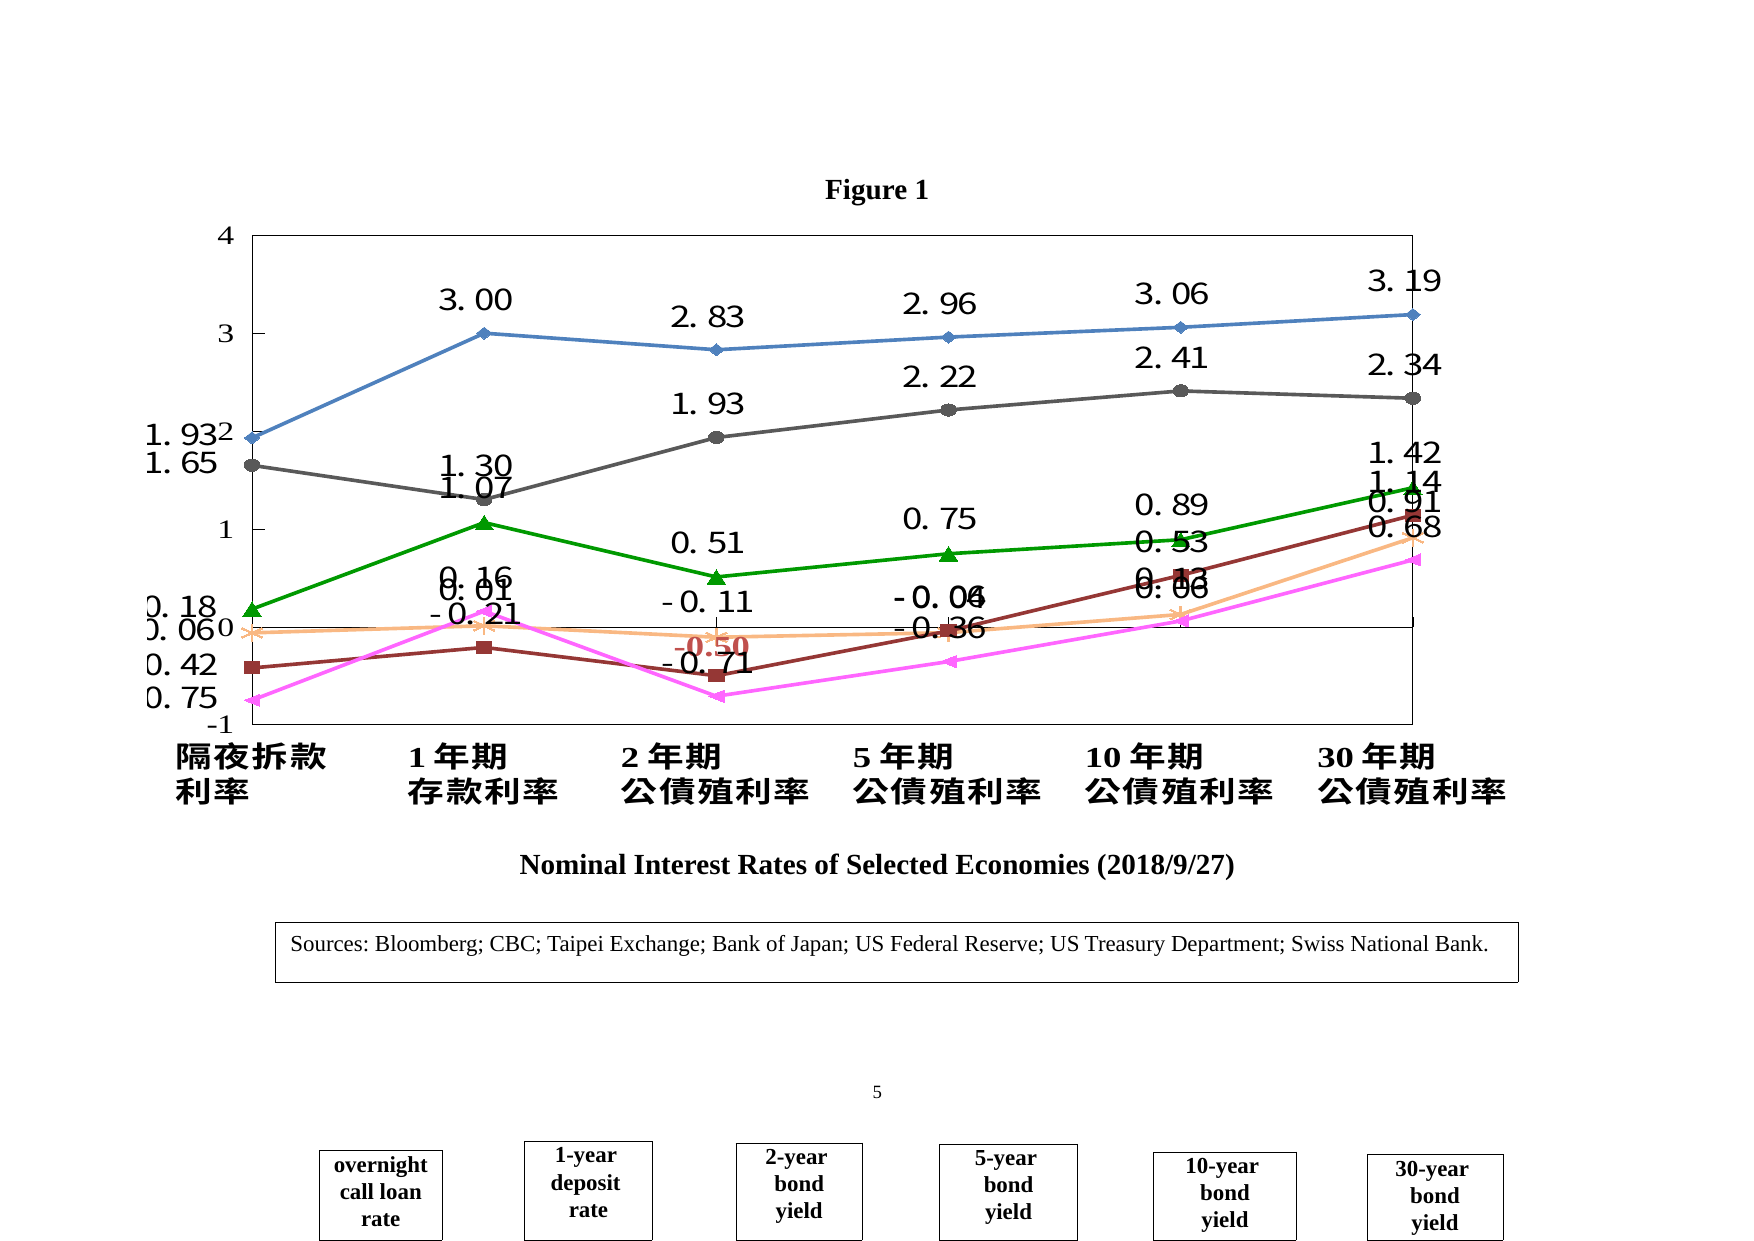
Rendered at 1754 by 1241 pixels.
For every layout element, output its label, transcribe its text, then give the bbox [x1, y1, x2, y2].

text yield [940, 1198, 1077, 1225]
text 30-year [1368, 1155, 1502, 1181]
text yield [737, 1197, 862, 1224]
text Nominal Interest Rates of Selected Economies (2018/9/27) [148, 227, 1606, 882]
text rate [525, 1195, 652, 1222]
text yield [1368, 1208, 1502, 1236]
text deposit [525, 1168, 652, 1195]
text 2-year [737, 1144, 862, 1170]
text bond [737, 1170, 862, 1197]
text Sources: Bloomberg; CBC; Taipei Exchange; Bank of Japan; US Federal Reserve; US Treasury Department; Swiss National Bank. [290, 930, 1503, 956]
text 1-year [525, 1142, 652, 1168]
text Figure 1 [148, 166, 1606, 208]
text yield [1154, 1206, 1296, 1233]
text overnight call loan rate [320, 1151, 442, 1232]
text bond [1368, 1181, 1502, 1208]
text 10-year [1154, 1153, 1296, 1179]
text bond [940, 1171, 1077, 1198]
text bond [1154, 1179, 1296, 1206]
text 5-year [940, 1145, 1077, 1171]
